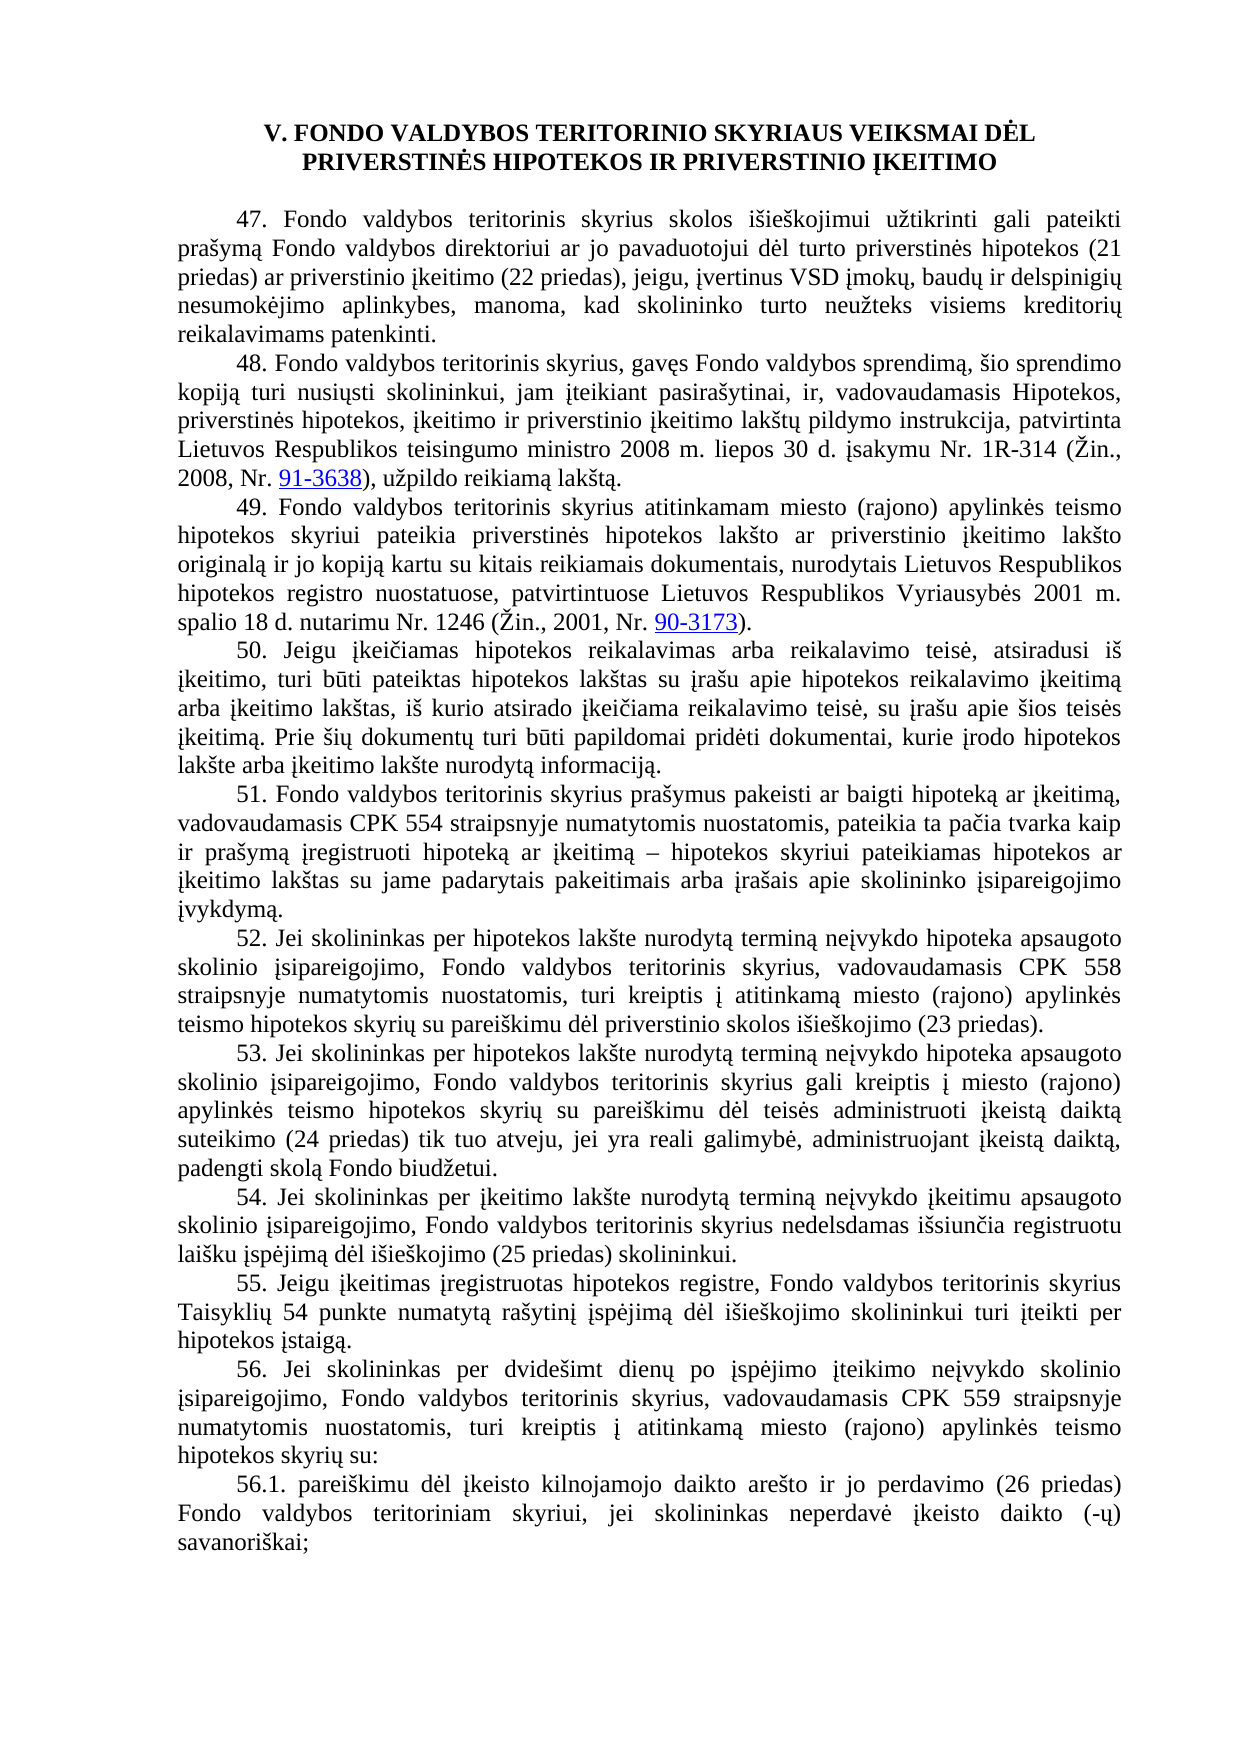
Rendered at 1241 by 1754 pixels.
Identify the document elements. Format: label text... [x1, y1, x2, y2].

text 49. Fondo valdybos teritorinis skyrius atitinkamam miesto (rajono) apylinkės teismo hipotekos skyriui pateikia priverstinės hipotekos lakšto ar priverstinio įkeitimo lakšto originalą ir jo kopiją kartu su kitais reikiamais dokumentais, nurodytais Lietuvos Respublikos hipotekos registro nuostatuose, patvirtintuose Lietuvos Respublikos Vyriausybės 2001 m. spalio 18 d. nutarimu Nr. 1246 (Žin., 2001, Nr. 90-3173). [177, 492, 1122, 636]
text 47. Fondo valdybos teritorinis skyrius skolos išieškojimui užtikrinti gali pateikti prašymą Fondo valdybos direktoriui ar jo pavaduotojui dėl turto priverstinės hipotekos (21 priedas) ar priverstinio įkeitimo (22 priedas), jeigu, įvertinus VSD įmokų, baudų ir delspinigių nesumokėjimo aplinkybes, manoma, kad skolininko turto neužteks visiems kreditorių reikalavimams patenkinti. [177, 204, 1122, 348]
text 53. Jei skolininkas per hipotekos lakšte nurodytą terminą neįvykdo hipoteka apsaugoto skolinio įsipareigojimo, Fondo valdybos teritorinis skyrius gali kreiptis į miesto (rajono) apylinkės teismo hipotekos skyrių su pareiškimu dėl teisės administruoti įkeistą daiktą suteikimo (24 priedas) tik tuo atveju, jei yra reali galimybė, administruojant įkeistą daiktą, padengti skolą Fondo biudžetui. [177, 1038, 1122, 1182]
text 54. Jei skolininkas per įkeitimo lakšte nurodytą terminą neįvykdo įkeitimu apsaugoto skolinio įsipareigojimo, Fondo valdybos teritorinis skyrius nedelsdamas išsiunčia registruotu laišku įspėjimą dėl išieškojimo (25 priedas) skolininkui. [177, 1182, 1122, 1268]
text V. FONDO VALDYBOS TERITORINIO SKYRIAUS VEIKSMAI DĖL PRIVERSTINĖS HIPOTEKOS IR PRIVERSTINIO ĮKEITIMO [177, 118, 1122, 176]
text 50. Jeigu įkeičiamas hipotekos reikalavimas arba reikalavimo teisė, atsiradusi iš įkeitimo, turi būti pateiktas hipotekos lakštas su įrašu apie hipotekos reikalavimo įkeitimą arba įkeitimo lakštas, iš kurio atsirado įkeičiama reikalavimo teisė, su įrašu apie šios teisės įkeitimą. Prie šių dokumentų turi būti papildomai pridėti dokumentai, kurie įrodo hipotekos lakšte arba įkeitimo lakšte nurodytą informaciją. [177, 636, 1122, 779]
text 51. Fondo valdybos teritorinis skyrius prašymus pakeisti ar baigti hipoteką ar įkeitimą, vadovaudamasis CPK 554 straipsnyje numatytomis nuostatomis, pateikia ta pačia tvarka kaip ir prašymą įregistruoti hipoteką ar įkeitimą – hipotekos skyriui pateikiamas hipotekos ar įkeitimo lakštas su jame padarytais pakeitimais arba įrašais apie skolininko įsipareigojimo įvykdymą. [177, 779, 1122, 923]
text 52. Jei skolininkas per hipotekos lakšte nurodytą terminą neįvykdo hipoteka apsaugoto skolinio įsipareigojimo, Fondo valdybos teritorinis skyrius, vadovaudamasis CPK 558 straipsnyje numatytomis nuostatomis, turi kreiptis į atitinkamą miesto (rajono) apylinkės teismo hipotekos skyrių su pareiškimu dėl priverstinio skolos išieškojimo (23 priedas). [177, 923, 1122, 1038]
text 56.1. pareiškimu dėl įkeisto kilnojamojo daikto arešto ir jo perdavimo (26 priedas) Fondo valdybos teritoriniam skyriui, jei skolininkas neperdavė įkeisto daikto (-ų) savanoriškai; [177, 1469, 1122, 1556]
text 56. Jei skolininkas per dvidešimt dienų po įspėjimo įteikimo neįvykdo skolinio įsipareigojimo, Fondo valdybos teritorinis skyrius, vadovaudamasis CPK 559 straipsnyje numatytomis nuostatomis, turi kreiptis į atitinkamą miesto (rajono) apylinkės teismo hipotekos skyrių su: [177, 1354, 1122, 1469]
text 55. Jeigu įkeitimas įregistruotas hipotekos registre, Fondo valdybos teritorinis skyrius Taisyklių 54 punkte numatytą rašytinį įspėjimą dėl išieškojimo skolininkui turi įteikti per hipotekos įstaigą. [177, 1268, 1122, 1354]
text 48. Fondo valdybos teritorinis skyrius, gavęs Fondo valdybos sprendimą, šio sprendimo kopiją turi nusiųsti skolininkui, jam įteikiant pasirašytinai, ir, vadovaudamasis Hipotekos, priverstinės hipotekos, įkeitimo ir priverstinio įkeitimo lakštų pildymo instrukcija, patvirtinta Lietuvos Respublikos teisingumo ministro 2008 m. liepos 30 d. įsakymu Nr. 1R-314 (Žin., 2008, Nr. 91-3638), užpildo reikiamą lakštą. [177, 348, 1122, 492]
